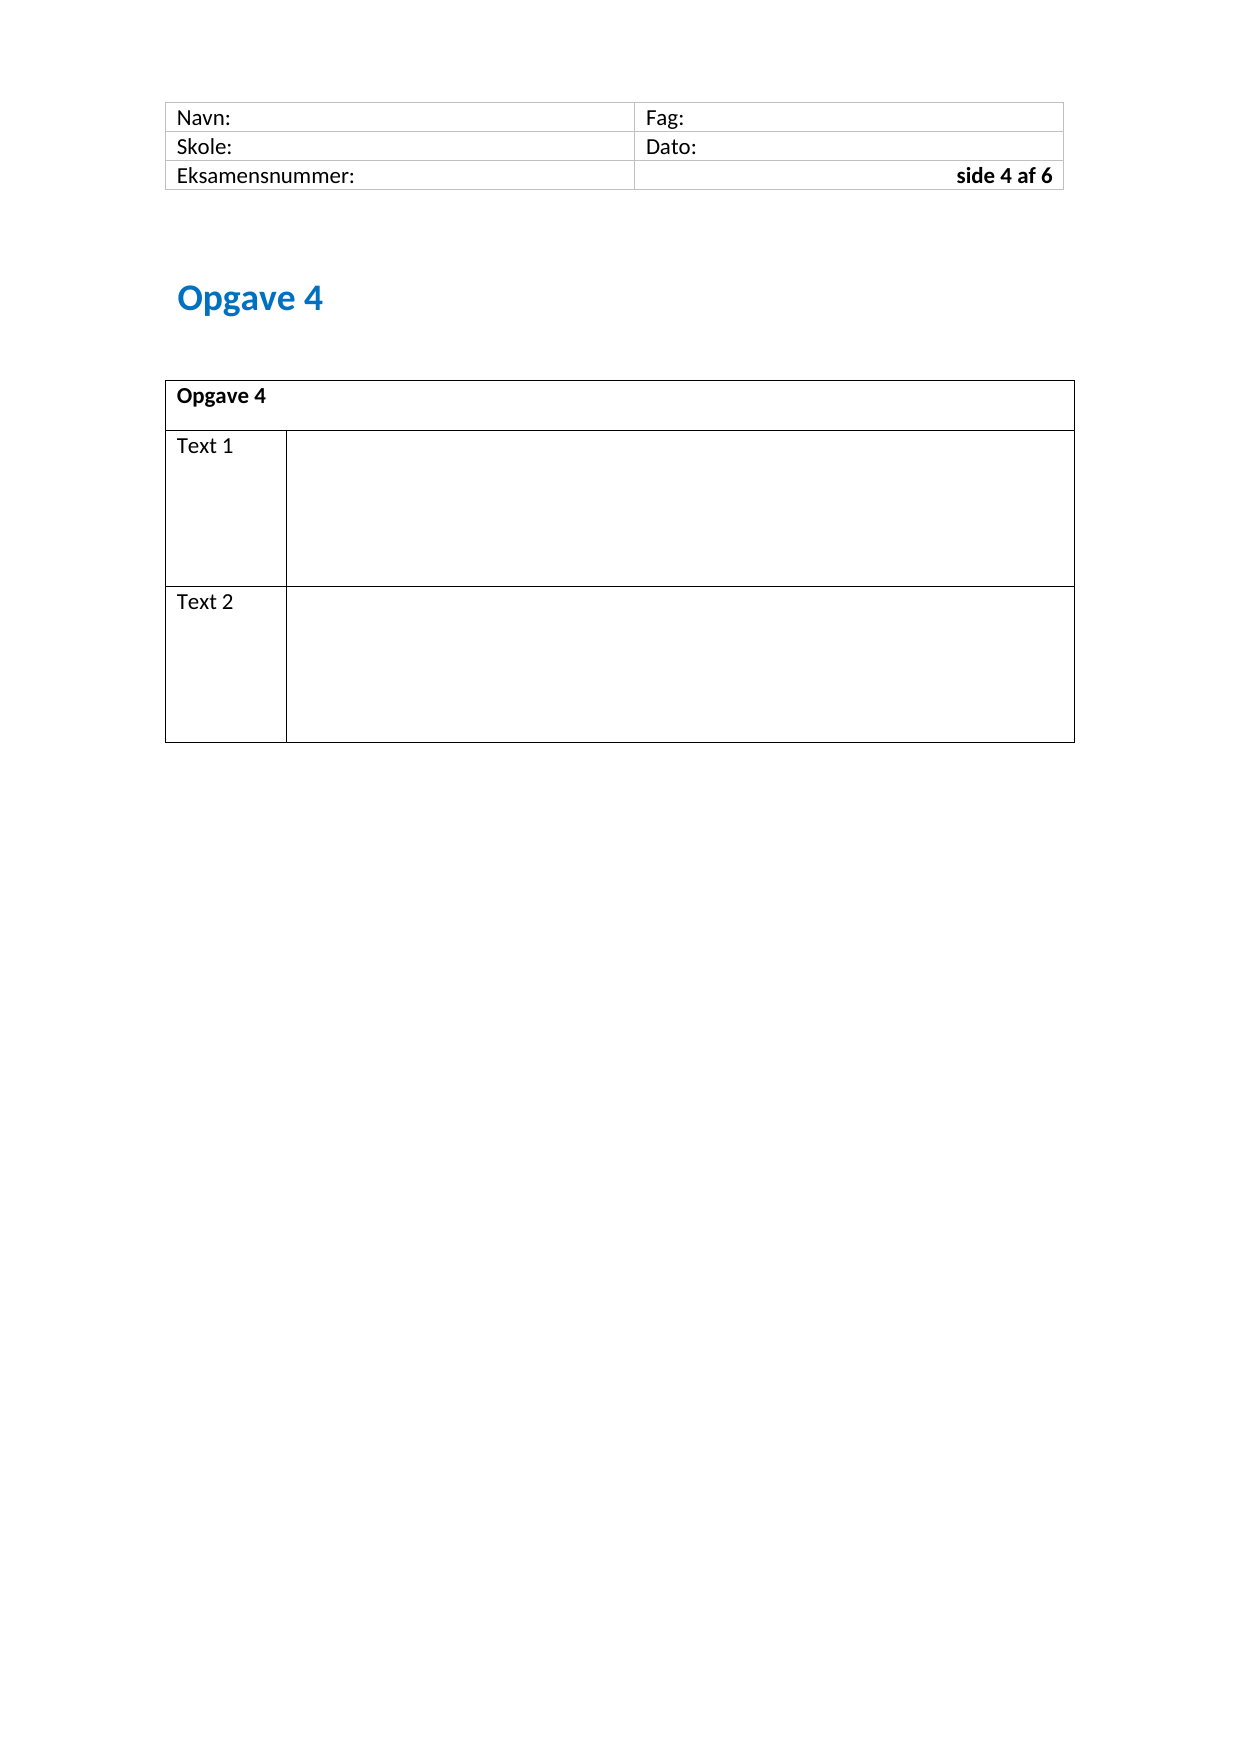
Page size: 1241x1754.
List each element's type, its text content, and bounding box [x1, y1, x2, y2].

table_cell [287, 587, 1074, 742]
table_header Opgave 4 [166, 381, 1074, 430]
table_cell Text 1 [166, 431, 286, 586]
text Opgave 4 [177, 274, 1063, 320]
table_cell [287, 431, 1074, 586]
table_cell Text 2 [166, 587, 286, 742]
